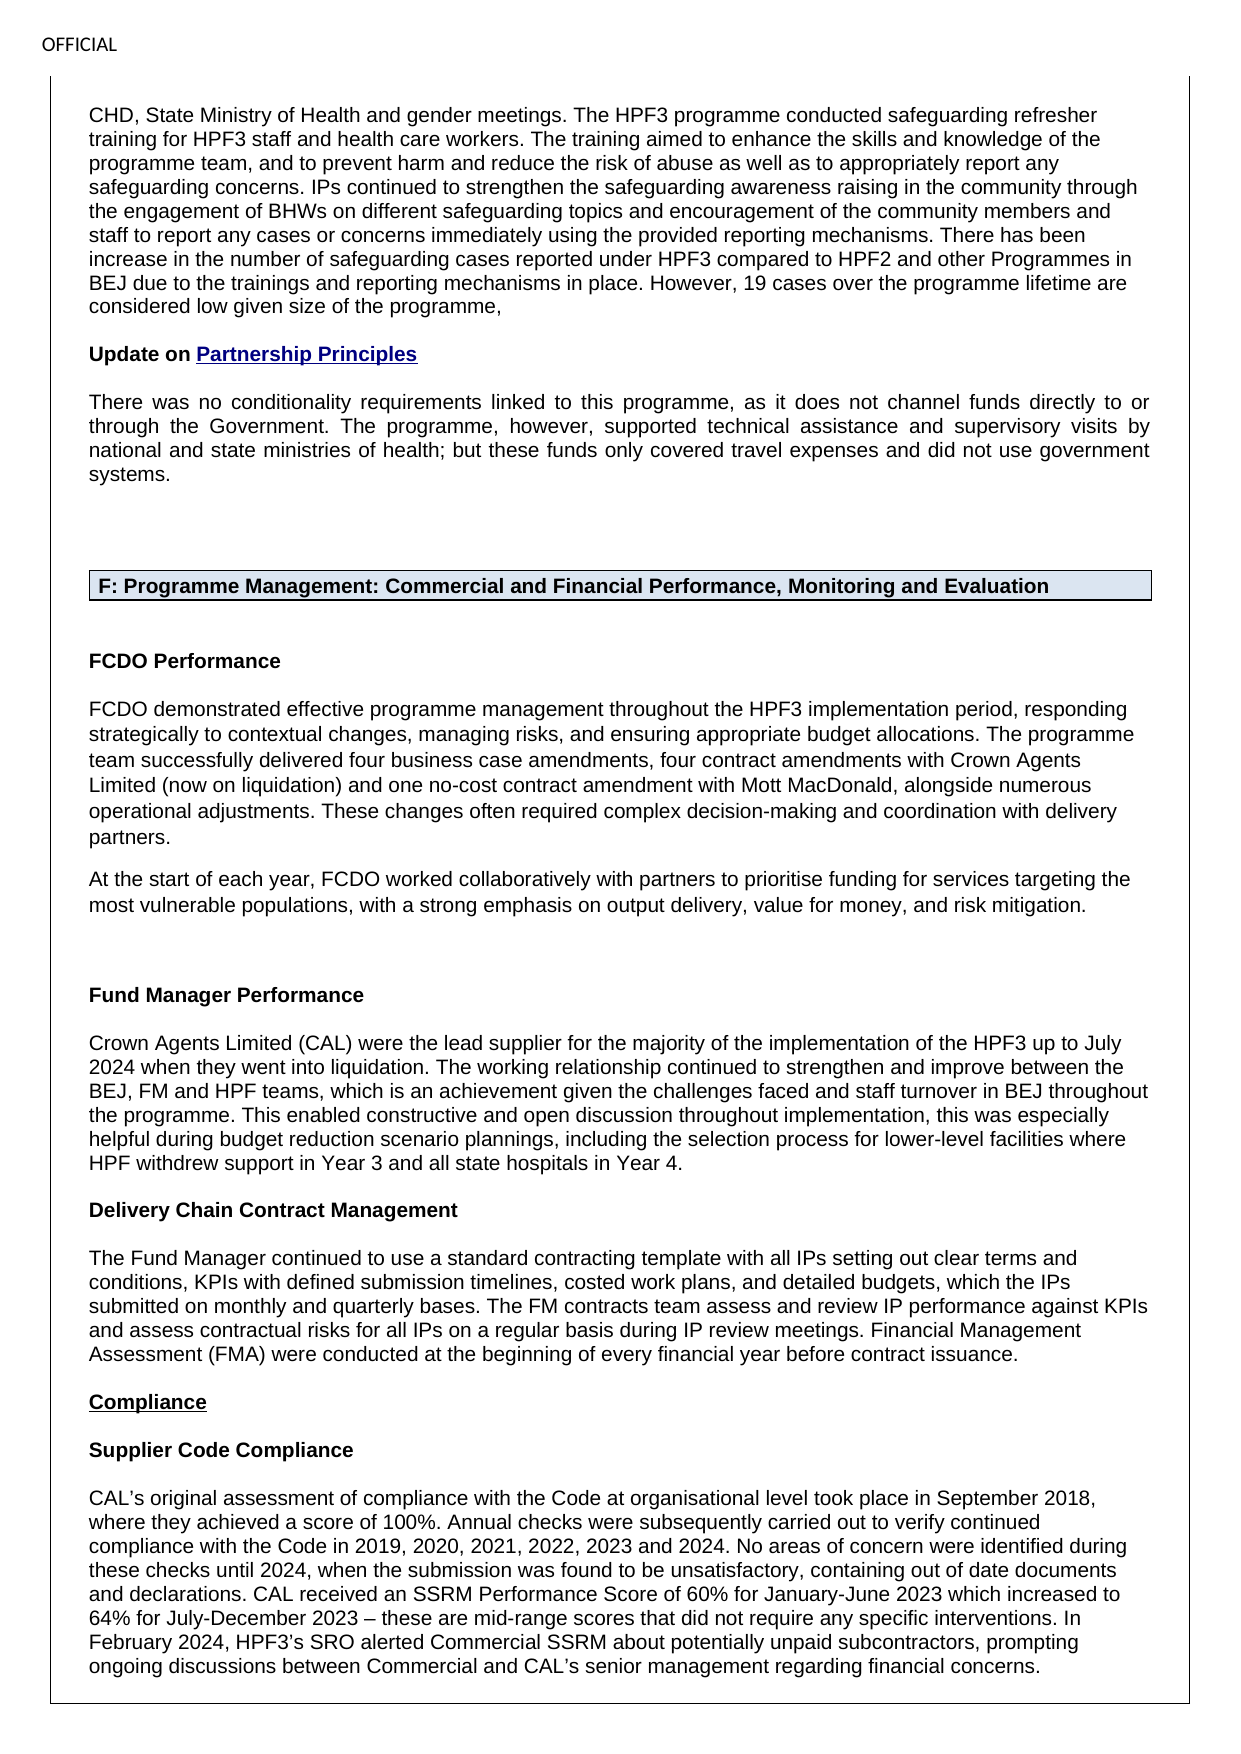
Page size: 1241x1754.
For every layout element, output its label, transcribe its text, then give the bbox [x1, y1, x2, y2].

text Compliance [89, 1390, 1152, 1414]
text Delivery Chain Contract Management [89, 1198, 1152, 1222]
text Supplier Code Compliance [89, 1438, 1152, 1462]
text At the start of each year, FCDO worked collaboratively with partners to prioritise funding for services targeting the most vulnerable populations, with a strong emphasis on output delivery, value for money, and risk mitigation. [89, 867, 1152, 916]
text FCDO demonstrated effective programme management throughout the HPF3 implementation period, responding strategically to contextual changes, managing risks, and ensuring appropriate budget allocations. The programme team successfully delivered four business case amendments, four contract amendments with Crown Agents Limited (now on liquidation) and one no-cost contract amendment with Mott MacDonald, alongside numerous operational adjustments. These changes often required complex decision-making and coordination with delivery partners. [89, 696, 1152, 848]
text The Fund Manager continued to use a standard contracting template with all IPs setting out clear terms and conditions, KPIs with defined submission timelines, costed work plans, and detailed budgets, which the IPs submitted on monthly and quarterly bases. The FM contracts team assess and review IP performance against KPIs and assess contractual risks for all IPs on a regular basis during IP review meetings. Financial Management Assessment (FMA) were conducted at the beginning of every financial year before contract issuance. [89, 1246, 1152, 1366]
text CAL’s original assessment of compliance with the Code at organisational level took place in September 2018, where they achieved a score of 100%. Annual checks were subsequently carried out to verify continued compliance with the Code in 2019, 2020, 2021, 2022, 2023 and 2024. No areas of concern were identified during these checks until 2024, when the submission was found to be unsatisfactory, containing out of date documents and declarations. CAL received an SSRM Performance Score of 60% for January-June 2023 which increased to 64% for July-December 2023 – these are mid-range scores that did not require any specific interventions. In February 2024, HPF3’s SRO alerted Commercial SSRM about potentially unpaid subcontractors, prompting ongoing discussions between Commercial and CAL’s senior management regarding financial concerns. [89, 1486, 1152, 1677]
text CHD, State Ministry of Health and gender meetings. The HPF3 programme conducted safeguarding refresher training for HPF3 staff and health care workers. The training aimed to enhance the skills and knowledge of the programme team, and to prevent harm and reduce the risk of abuse as well as to appropriately report any safeguarding concerns. IPs continued to strengthen the safeguarding awareness raising in the community through the engagement of BHWs on different safeguarding topics and encouragement of the community members and staff to report any cases or concerns immediately using the provided reporting mechanisms. There has been increase in the number of safeguarding cases reported under HPF3 compared to HPF2 and other Programmes in BEJ due to the trainings and reporting mechanisms in place. However, 19 cases over the programme lifetime are considered low given size of the programme, [89, 103, 1152, 318]
text FCDO Performance [89, 648, 1152, 672]
text Fund Manager Performance [89, 983, 1152, 1007]
text There was no conditionality requirements linked to this programme, as it does not channel funds directly to or through the Government. The programme, however, supported technical assistance and supervisory visits by national and state ministries of health; but these funds only covered travel expenses and did not use government systems. [89, 390, 1152, 486]
text Crown Agents Limited (CAL) were the lead supplier for the majority of the implementation of the HPF3 up to July 2024 when they went into liquidation. The working relationship continued to strengthen and improve between the BEJ, FM and HPF teams, which is an achievement given the challenges faced and staff turnover in BEJ throughout the programme. This enabled constructive and open discussion throughout implementation, this was especially helpful during budget reduction scenario plannings, including the selection process for lower-level facilities where HPF withdrew support in Year 3 and all state hospitals in Year 4. [89, 1031, 1152, 1174]
text F: Programme Management: Commercial and Financial Performance, Monitoring and Evaluation [90, 571, 1151, 599]
text Update on Partnership Principles [89, 342, 1152, 366]
